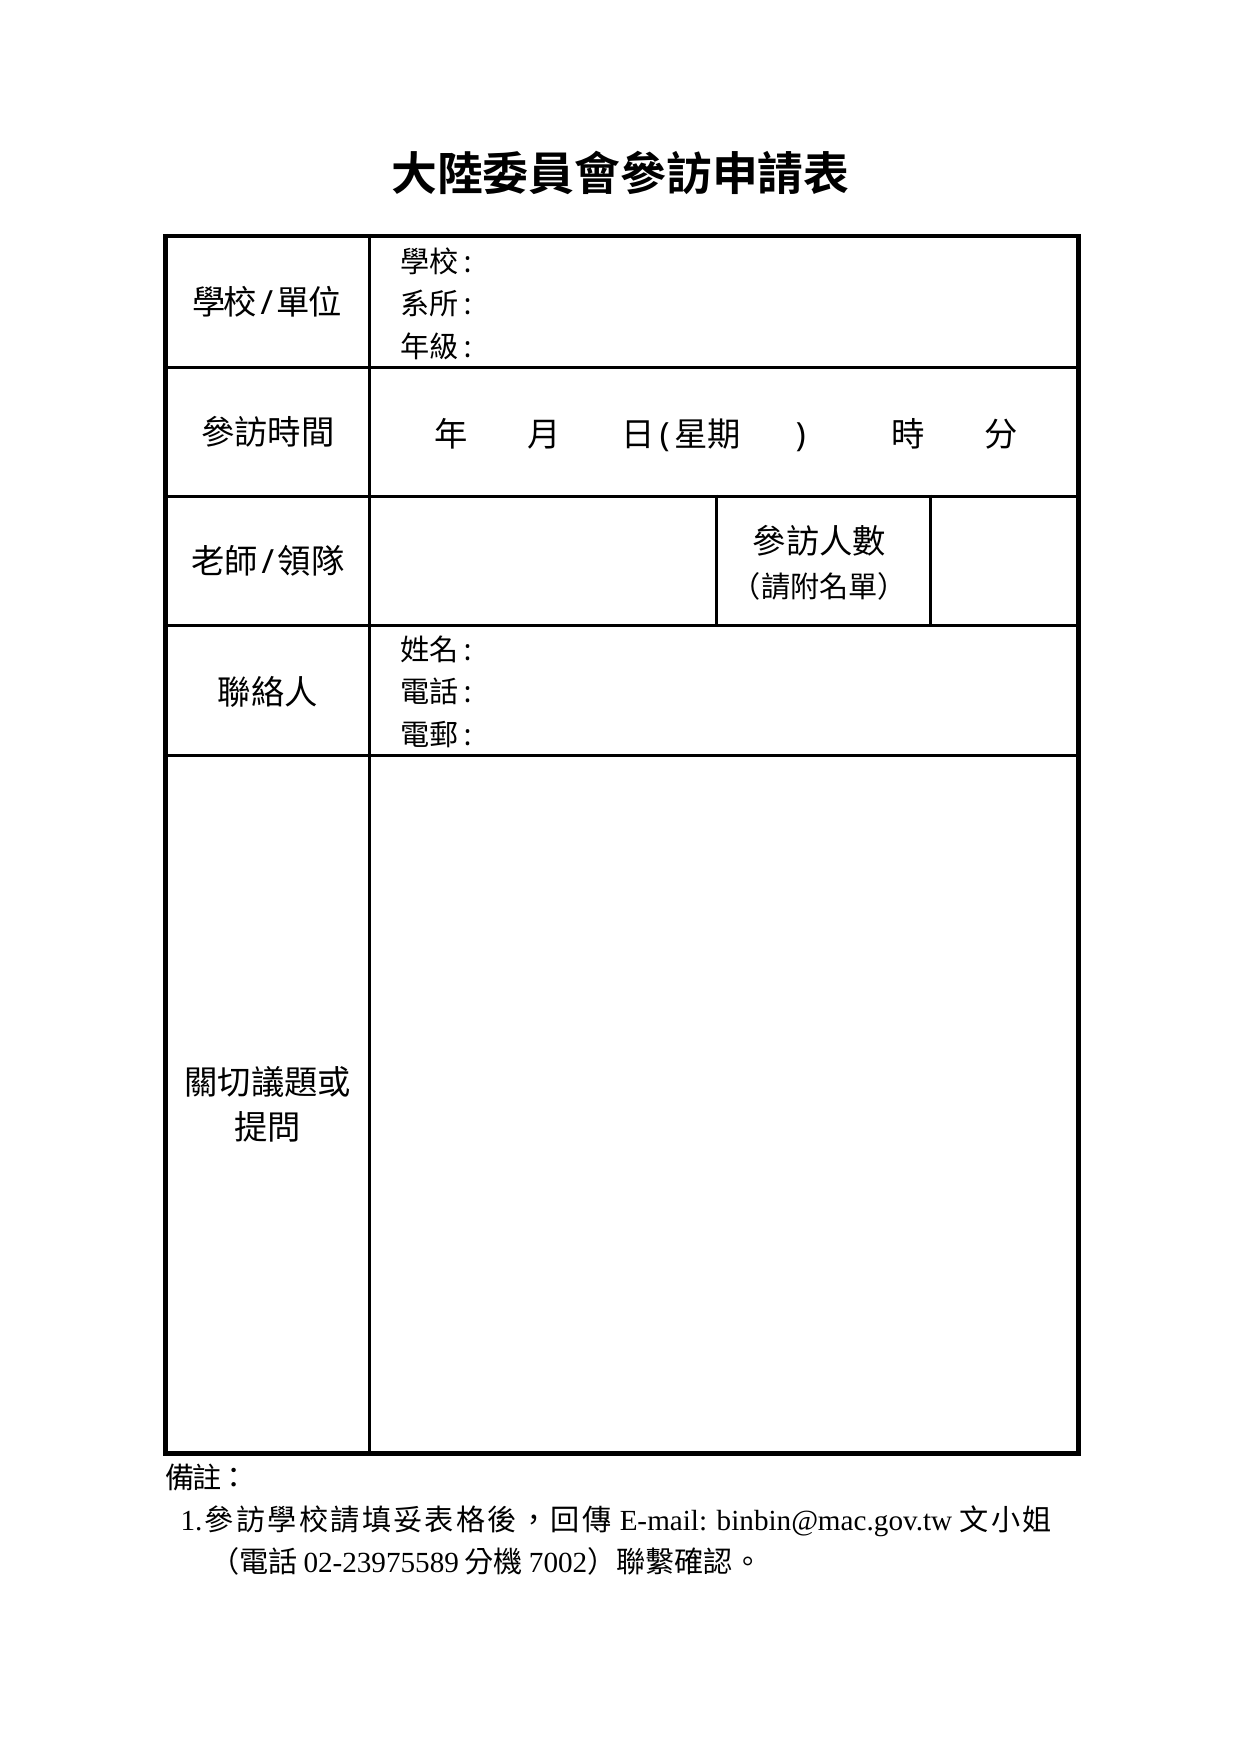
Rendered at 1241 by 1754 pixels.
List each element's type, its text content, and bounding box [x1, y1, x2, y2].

table_cell [932, 498, 1076, 623]
table_cell 參訪人數 （請附名單） [718, 498, 929, 623]
table_cell 年 月 日(星期 ) 時 分 [371, 369, 1076, 494]
table_cell 參訪時間 [168, 369, 368, 494]
table_cell 老師/領隊 [168, 498, 368, 623]
table_header 學校/單位 [168, 238, 368, 366]
table_cell 關切議題或 提問 [168, 757, 368, 1451]
table_header 學校: 系所: 年級: [371, 238, 1076, 366]
text 大陸委員會參訪申請表 [165, 142, 1075, 204]
text 1.參訪學校請填妥表格後，回傳E-mail: binbin@mac.gov.tw 文小姐（電話02-23975589分機7002）聯繫確認。 [180, 1497, 1052, 1581]
table_cell [371, 498, 715, 623]
table_cell 姓名: 電話: 電郵: [371, 627, 1076, 754]
text 備註： [165, 1456, 1075, 1497]
table_cell 聯絡人 [168, 627, 368, 754]
table_cell [371, 757, 1076, 1451]
